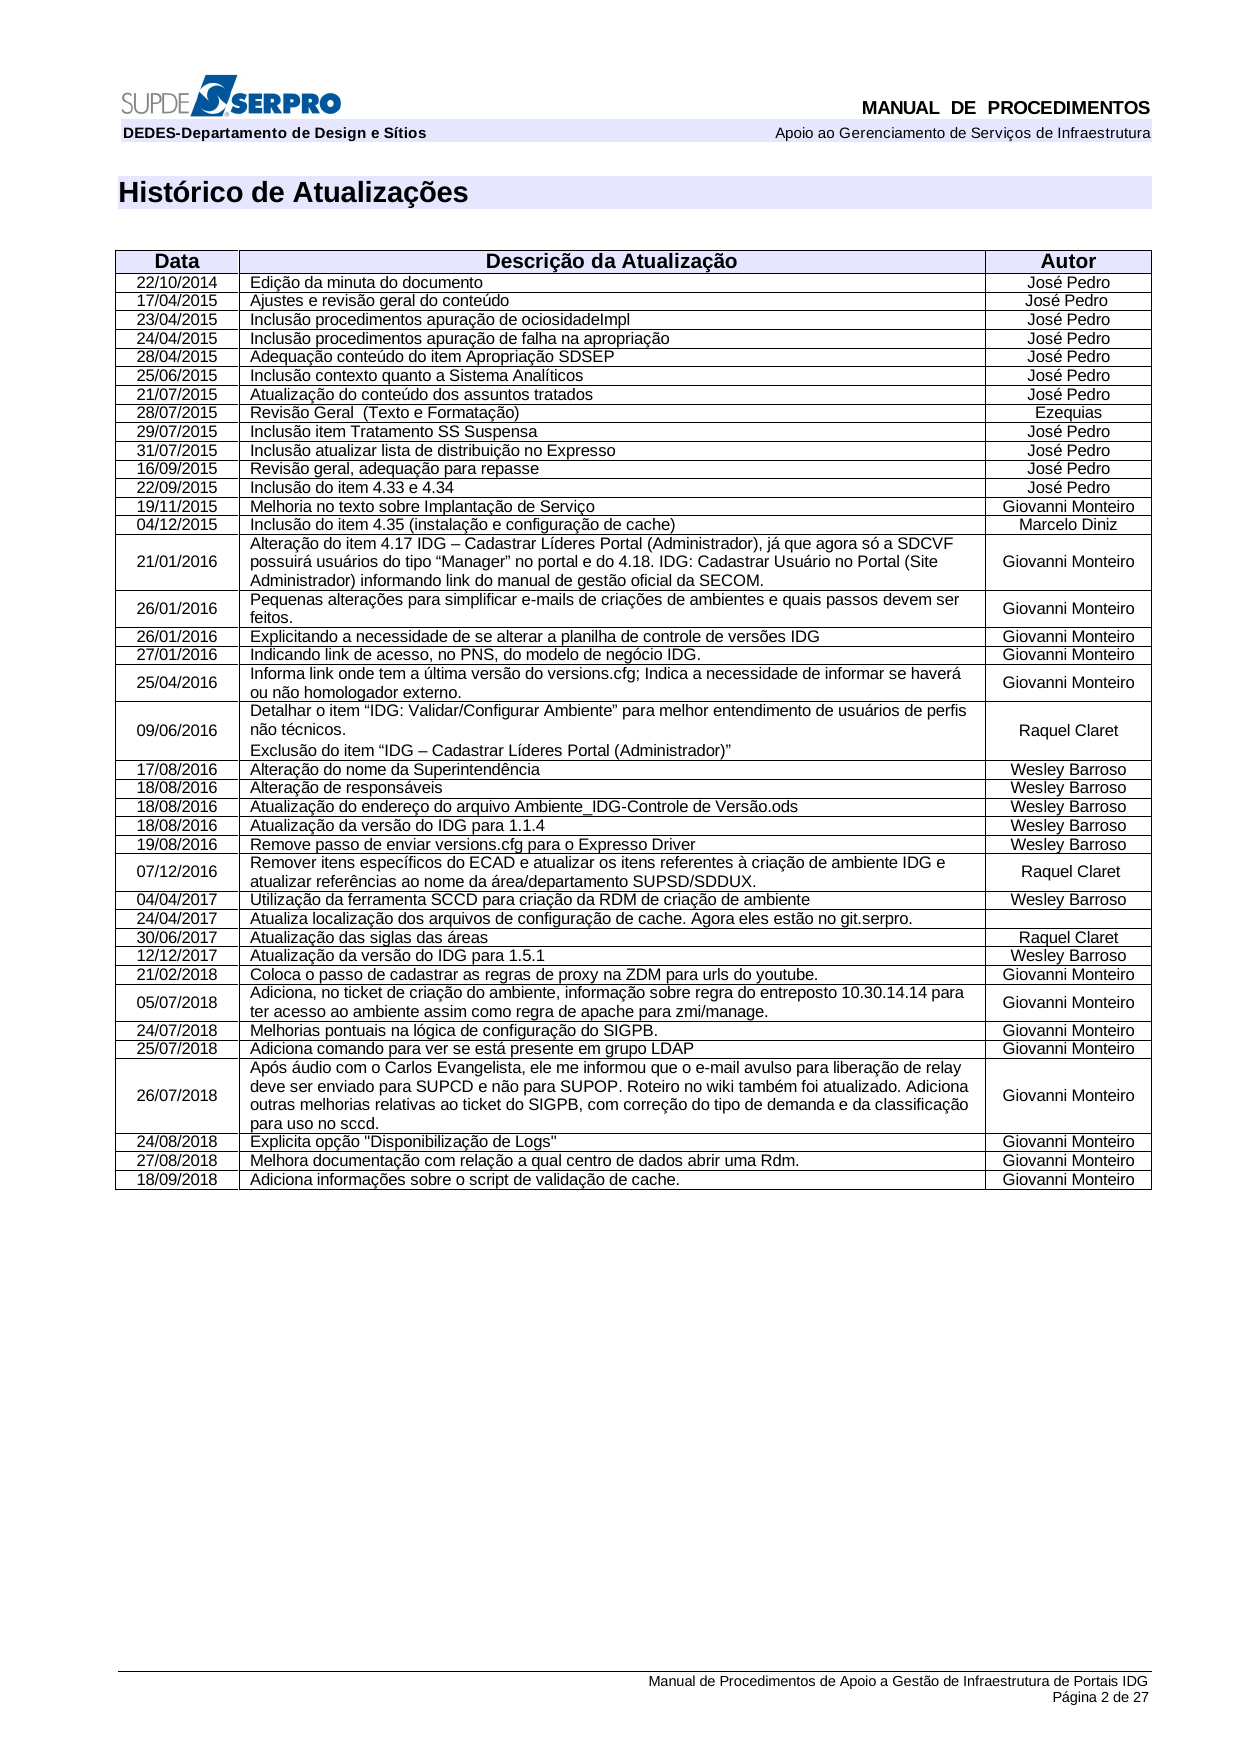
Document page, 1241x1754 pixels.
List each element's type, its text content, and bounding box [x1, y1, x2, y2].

table_cell Atualiza localização dos arquivos de configuração de cache. Agora eles estão no git.serpro. [240, 910, 985, 928]
table_cell 22/09/2015 [116, 479, 238, 497]
table_cell Revisão geral, adequação para repasse [240, 461, 985, 478]
table_cell 09/06/2016 [116, 702, 238, 760]
table_cell 23/04/2015 [116, 311, 238, 329]
table_cell 05/07/2018 [116, 985, 238, 1021]
table_cell Giovanni Monteiro [986, 498, 1151, 515]
table_cell Pequenas alterações para simplificar e-mails de criações de ambientes e quais passos devem ser feitos. [240, 591, 985, 627]
table_cell 16/09/2015 [116, 461, 238, 478]
table_cell Wesley Barroso [986, 892, 1151, 909]
table_cell 21/07/2015 [116, 386, 238, 404]
table_cell 26/01/2016 [116, 591, 238, 627]
table_cell José Pedro [986, 386, 1151, 404]
table_cell Edição da minuta do documento [240, 274, 985, 292]
table_cell 28/07/2015 [116, 405, 238, 422]
table_cell 19/08/2016 [116, 836, 238, 853]
table_cell Revisão Geral (Texto e Formatação) [240, 405, 985, 422]
table_cell Atualização do conteúdo dos assuntos tratados [240, 386, 985, 404]
table_cell Giovanni Monteiro [986, 1134, 1151, 1151]
table_cell Explicitando a necessidade de se alterar a planilha de controle de versões IDG [240, 628, 985, 646]
table_header Descrição da Atualização [240, 251, 985, 273]
table_cell Atualização da versão do IDG para 1.1.4 [240, 817, 985, 835]
table_cell Wesley Barroso [986, 799, 1151, 816]
table_cell Giovanni Monteiro [986, 1059, 1151, 1133]
table_cell José Pedro [986, 461, 1151, 478]
table_cell 22/10/2014 [116, 274, 238, 292]
table_cell José Pedro [986, 423, 1151, 441]
table_cell 04/12/2015 [116, 516, 238, 534]
table_cell Alteração do item 4.17 IDG – Cadastrar Líderes Portal (Administrador), já que agora só a SDCVF possuirá usuários do tipo “Manager” no portal e do 4.18. IDG: Cadastrar Usuário no Portal (Site Administrador) informando link do manual de gestão oficial da SECOM. [240, 535, 985, 590]
table_cell 25/06/2015 [116, 367, 238, 385]
table_cell 25/07/2018 [116, 1041, 238, 1058]
table_cell Remover itens específicos do ECAD e atualizar os itens referentes à criação de ambiente IDG e atualizar referências ao nome da área/departamento SUPSD/SDDUX. [240, 854, 985, 891]
table_cell 27/01/2016 [116, 647, 238, 664]
table_cell Inclusão do item 4.35 (instalação e configuração de cache) [240, 516, 985, 534]
table_cell Ajustes e revisão geral do conteúdo [240, 293, 985, 310]
table_cell José Pedro [986, 349, 1151, 366]
table_cell Melhora documentação com relação a qual centro de dados abrir uma Rdm. [240, 1152, 985, 1170]
table_cell Melhorias pontuais na lógica de configuração do SIGPB. [240, 1022, 985, 1040]
table_cell 18/08/2016 [116, 817, 238, 835]
table_cell Wesley Barroso [986, 761, 1151, 779]
table_cell José Pedro [986, 274, 1151, 292]
table_cell Inclusão procedimentos apuração de ociosidadeImpl [240, 311, 985, 329]
table_cell 30/06/2017 [116, 929, 238, 946]
table_cell 18/08/2016 [116, 799, 238, 816]
table_cell 24/08/2018 [116, 1134, 238, 1151]
table_cell 21/02/2018 [116, 966, 238, 984]
table_cell Raquel Claret [986, 702, 1151, 760]
table_cell José Pedro [986, 479, 1151, 497]
table_cell Ezequias [986, 405, 1151, 422]
table_cell 26/07/2018 [116, 1059, 238, 1133]
table_cell 31/07/2015 [116, 442, 238, 460]
table_cell José Pedro [986, 367, 1151, 385]
table_cell 25/04/2016 [116, 665, 238, 701]
table_cell 24/04/2017 [116, 910, 238, 928]
table_cell Detalhar o item “IDG: Validar/Configurar Ambiente” para melhor entendimento de usuários de perfis não técnicos. Exclusão do item “IDG – Cadastrar Líderes Portal (Administrador)” [240, 702, 985, 760]
table_cell 24/07/2018 [116, 1022, 238, 1040]
table_cell José Pedro [986, 293, 1151, 310]
table_cell Wesley Barroso [986, 780, 1151, 798]
table_cell Wesley Barroso [986, 947, 1151, 965]
table_cell Atualização da versão do IDG para 1.5.1 [240, 947, 985, 965]
table_cell Adiciona informações sobre o script de validação de cache. [240, 1171, 985, 1189]
table_cell Inclusão contexto quanto a Sistema Analíticos [240, 367, 985, 385]
table_cell Após áudio com o Carlos Evangelista, ele me informou que o e-mail avulso para liberação de relay deve ser enviado para SUPCD e não para SUPOP. Roteiro no wiki também foi atualizado. Adiciona outras melhorias relativas ao ticket do SIGPB, com correção do tipo de demanda e da classificação para uso no sccd. [240, 1059, 985, 1133]
table_cell 28/04/2015 [116, 349, 238, 366]
table_cell 12/12/2017 [116, 947, 238, 965]
table_cell 27/08/2018 [116, 1152, 238, 1170]
table_cell José Pedro [986, 442, 1151, 460]
table_cell Giovanni Monteiro [986, 628, 1151, 646]
table_cell Wesley Barroso [986, 836, 1151, 853]
table_cell Giovanni Monteiro [986, 966, 1151, 984]
table_header Autor [986, 251, 1151, 273]
table_cell Adiciona, no ticket de criação do ambiente, informação sobre regra do entreposto 10.30.14.14 para ter acesso ao ambiente assim como regra de apache para zmi/manage. [240, 985, 985, 1021]
table_cell Wesley Barroso [986, 817, 1151, 835]
table_header Data [116, 251, 238, 273]
table_cell Inclusão procedimentos apuração de falha na apropriação [240, 330, 985, 348]
table_cell Adiciona comando para ver se está presente em grupo LDAP [240, 1041, 985, 1058]
table_cell Remove passo de enviar versions.cfg para o Expresso Driver [240, 836, 985, 853]
table_cell Informa link onde tem a última versão do versions.cfg; Indica a necessidade de informar se haverá ou não homologador externo. [240, 665, 985, 701]
table_cell Inclusão item Tratamento SS Suspensa [240, 423, 985, 441]
table_cell Giovanni Monteiro [986, 985, 1151, 1021]
table_cell Giovanni Monteiro [986, 1041, 1151, 1058]
table_cell Giovanni Monteiro [986, 1171, 1151, 1189]
table_cell Giovanni Monteiro [986, 1022, 1151, 1040]
table_cell Alteração de responsáveis [240, 780, 985, 798]
table_cell 04/04/2017 [116, 892, 238, 909]
table_cell 17/08/2016 [116, 761, 238, 779]
table_cell José Pedro [986, 330, 1151, 348]
subtitle Histórico de Atualizações [118, 176, 1152, 209]
table_cell 21/01/2016 [116, 535, 238, 590]
table_cell Explicita opção "Disponibilização de Logs" [240, 1134, 985, 1151]
table_cell Indicando link de acesso, no PNS, do modelo de negócio IDG. [240, 647, 985, 664]
table_cell Atualização do endereço do arquivo Ambiente_IDG-Controle de Versão.ods [240, 799, 985, 816]
table_cell [986, 910, 1151, 928]
table_cell Inclusão atualizar lista de distribuição no Expresso [240, 442, 985, 460]
table_cell 26/01/2016 [116, 628, 238, 646]
table_cell 18/08/2016 [116, 780, 238, 798]
table_cell Alteração do nome da Superintendência [240, 761, 985, 779]
table_cell 19/11/2015 [116, 498, 238, 515]
table_cell 07/12/2016 [116, 854, 238, 891]
table_cell 29/07/2015 [116, 423, 238, 441]
table_cell Utilização da ferramenta SCCD para criação da RDM de criação de ambiente [240, 892, 985, 909]
table_cell Raquel Claret [986, 929, 1151, 946]
table_cell Giovanni Monteiro [986, 535, 1151, 590]
table_cell Inclusão do item 4.33 e 4.34 [240, 479, 985, 497]
table_cell José Pedro [986, 311, 1151, 329]
table_cell 18/09/2018 [116, 1171, 238, 1189]
table_cell Giovanni Monteiro [986, 665, 1151, 701]
table_cell Atualização das siglas das áreas [240, 929, 985, 946]
table_cell Marcelo Diniz [986, 516, 1151, 534]
table_cell Giovanni Monteiro [986, 591, 1151, 627]
table_cell Giovanni Monteiro [986, 1152, 1151, 1170]
table_cell 17/04/2015 [116, 293, 238, 310]
table_cell Raquel Claret [986, 854, 1151, 891]
table_cell Adequação conteúdo do item Apropriação SDSEP [240, 349, 985, 366]
table_cell Melhoria no texto sobre Implantação de Serviço [240, 498, 985, 515]
table_cell Giovanni Monteiro [986, 647, 1151, 664]
table_cell Coloca o passo de cadastrar as regras de proxy na ZDM para urls do youtube. [240, 966, 985, 984]
table_cell 24/04/2015 [116, 330, 238, 348]
